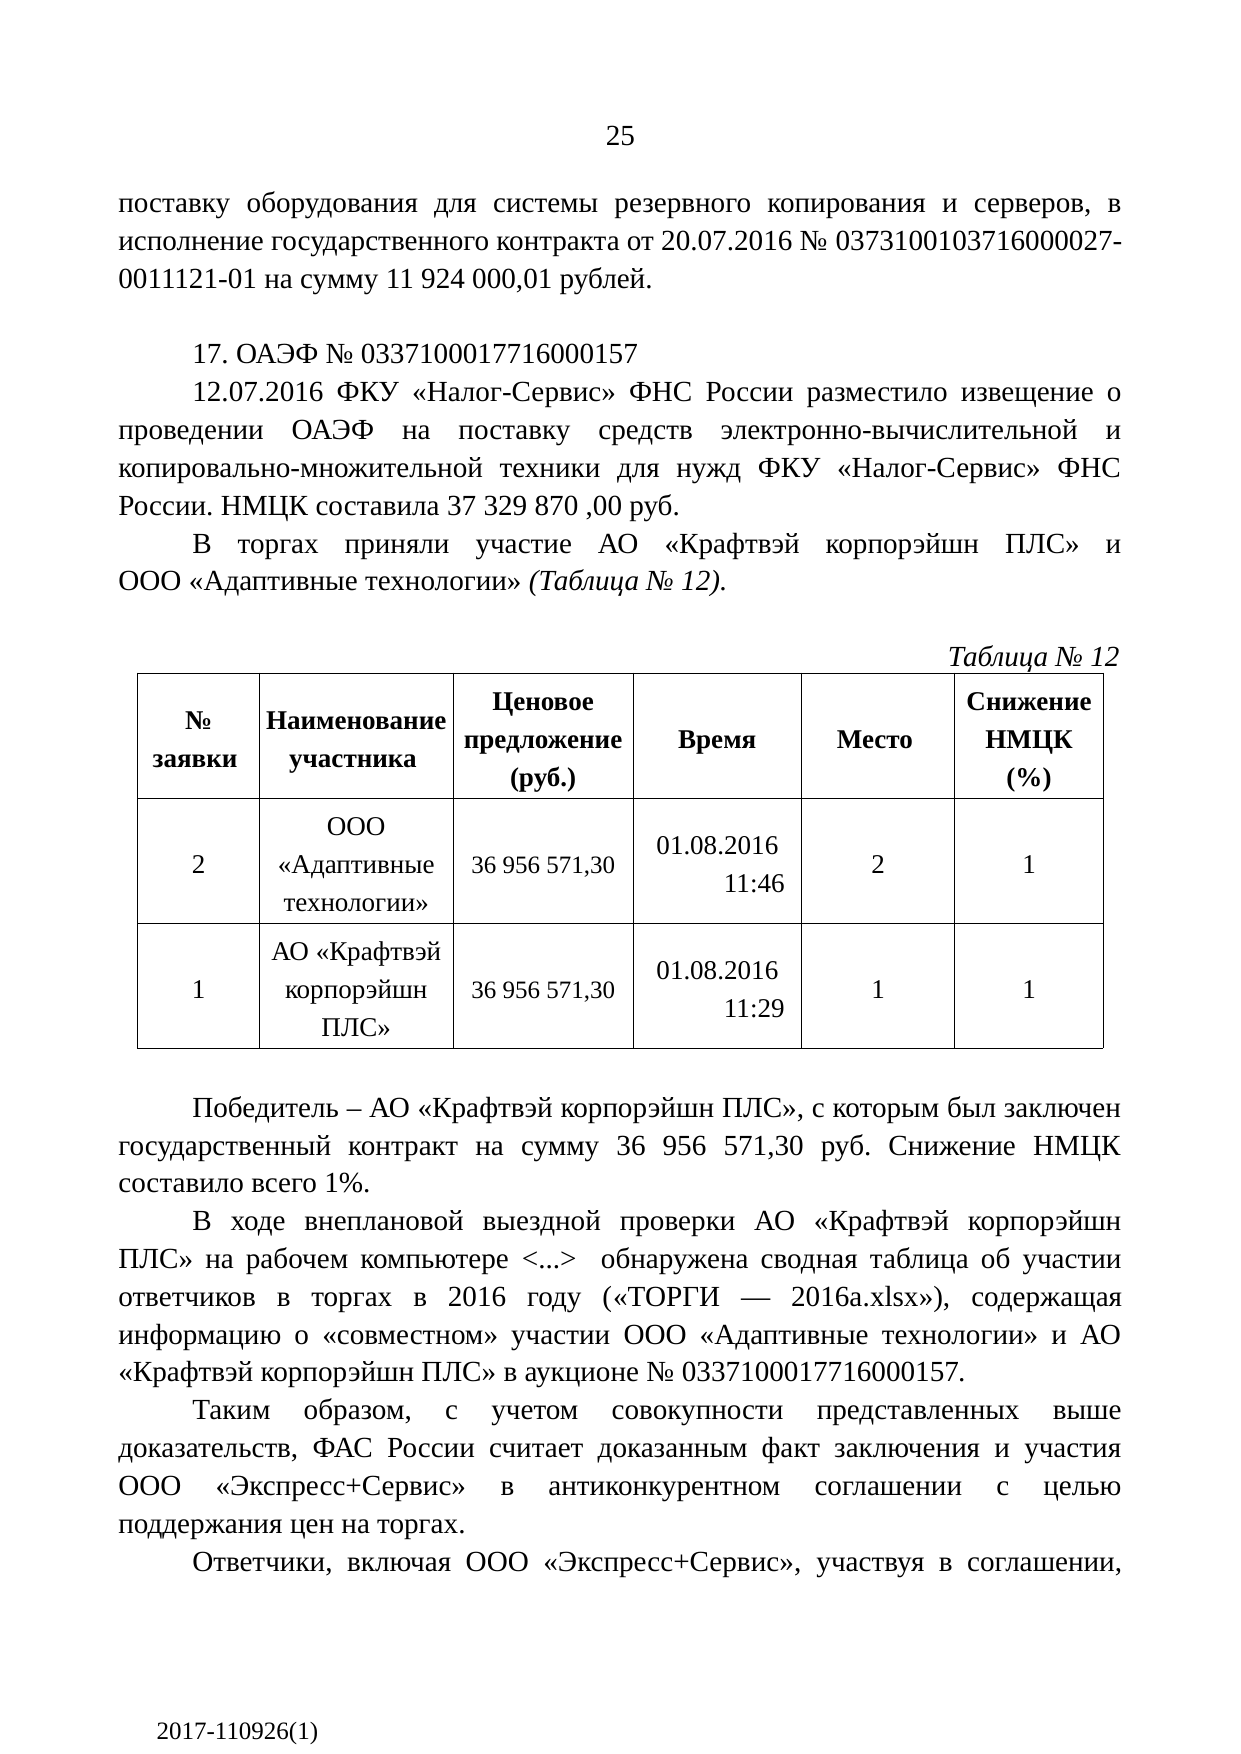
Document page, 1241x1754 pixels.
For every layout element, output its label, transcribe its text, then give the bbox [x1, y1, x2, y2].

table_cell 1 [802, 924, 954, 1048]
table_cell 01.08.2016 11:29 [634, 924, 801, 1048]
table_header Время [634, 674, 801, 798]
table_cell АО «Крафтвэй корпорэйшн ПЛС» [260, 924, 453, 1048]
table_cell 2 [138, 799, 259, 923]
text 12.07.2016 ФКУ «Налог-Сервис» ФНС России разместило извещение о проведении ОАЭФ на поставку средств электронно-вычислительной и копировально-множительной техники для нужд ФКУ «Налог-Сервис» ФНС России. НМЦК составила 37 329 870 ,00 руб. [118, 370, 1122, 521]
text В ходе внеплановой выездной проверки АО «Крафтвэй корпорэйшн ПЛС» на рабочем компьютере <...> обнаружена сводная таблица об участии ответчиков в торгах в 2016 году («ТОРГИ — 2016а.xlsx»), содержащая информацию о «совместном» участии ООО «Адаптивные технологии» и АО «Крафтвэй корпорэйшн ПЛС» в аукционе № 0337100017716000157. [118, 1199, 1122, 1388]
table_cell 01.08.2016 11:46 [634, 799, 801, 923]
table_cell 2 [802, 799, 954, 923]
table_header Место [802, 674, 954, 798]
text Таблица № 12 [118, 635, 1122, 673]
table_header Наименование участника [260, 674, 453, 798]
table_cell 36 956 571,30 [454, 924, 633, 1048]
table_header Снижение НМЦК (%) [955, 674, 1103, 798]
table_cell 1 [955, 924, 1103, 1048]
text 17. ОАЭФ № 0337100017716000157 [118, 332, 1122, 370]
table_cell 1 [138, 924, 259, 1048]
text поставку оборудования для системы резервного копирования и серверов, в исполнение государственного контракта от 20.07.2016 № 0373100103716000027-0011121-01 на сумму 11 924 000,01 рублей. [118, 181, 1122, 294]
text Победитель – АО «Крафтвэй корпорэйшн ПЛС», с которым был заключен государственный контракт на сумму 36 956 571,30 руб. Снижение НМЦК составило всего 1%. [118, 1086, 1122, 1199]
table_header Ценовое предложение (руб.) [454, 674, 633, 798]
table_cell 1 [955, 799, 1103, 923]
table_cell 36 956 571,30 [454, 799, 633, 923]
table_header № заявки [138, 674, 259, 798]
text Таким образом, с учетом совокупности представленных выше доказательств, ФАС России считает доказанным факт заключения и участия ООО «Экспресс+Сервис» в антиконкурентном соглашении с целью поддержания цен на торгах. [118, 1388, 1122, 1539]
text В торгах приняли участие АО «Крафтвэй корпорэйшн ПЛС» и ООО «Адаптивные технологии» (Таблица № 12). [118, 521, 1122, 597]
text Ответчики, включая ООО «Экспресс+Сервис», участвуя в соглашении, [118, 1539, 1122, 1577]
table_cell ООО «Адаптивные технологии» [260, 799, 453, 923]
